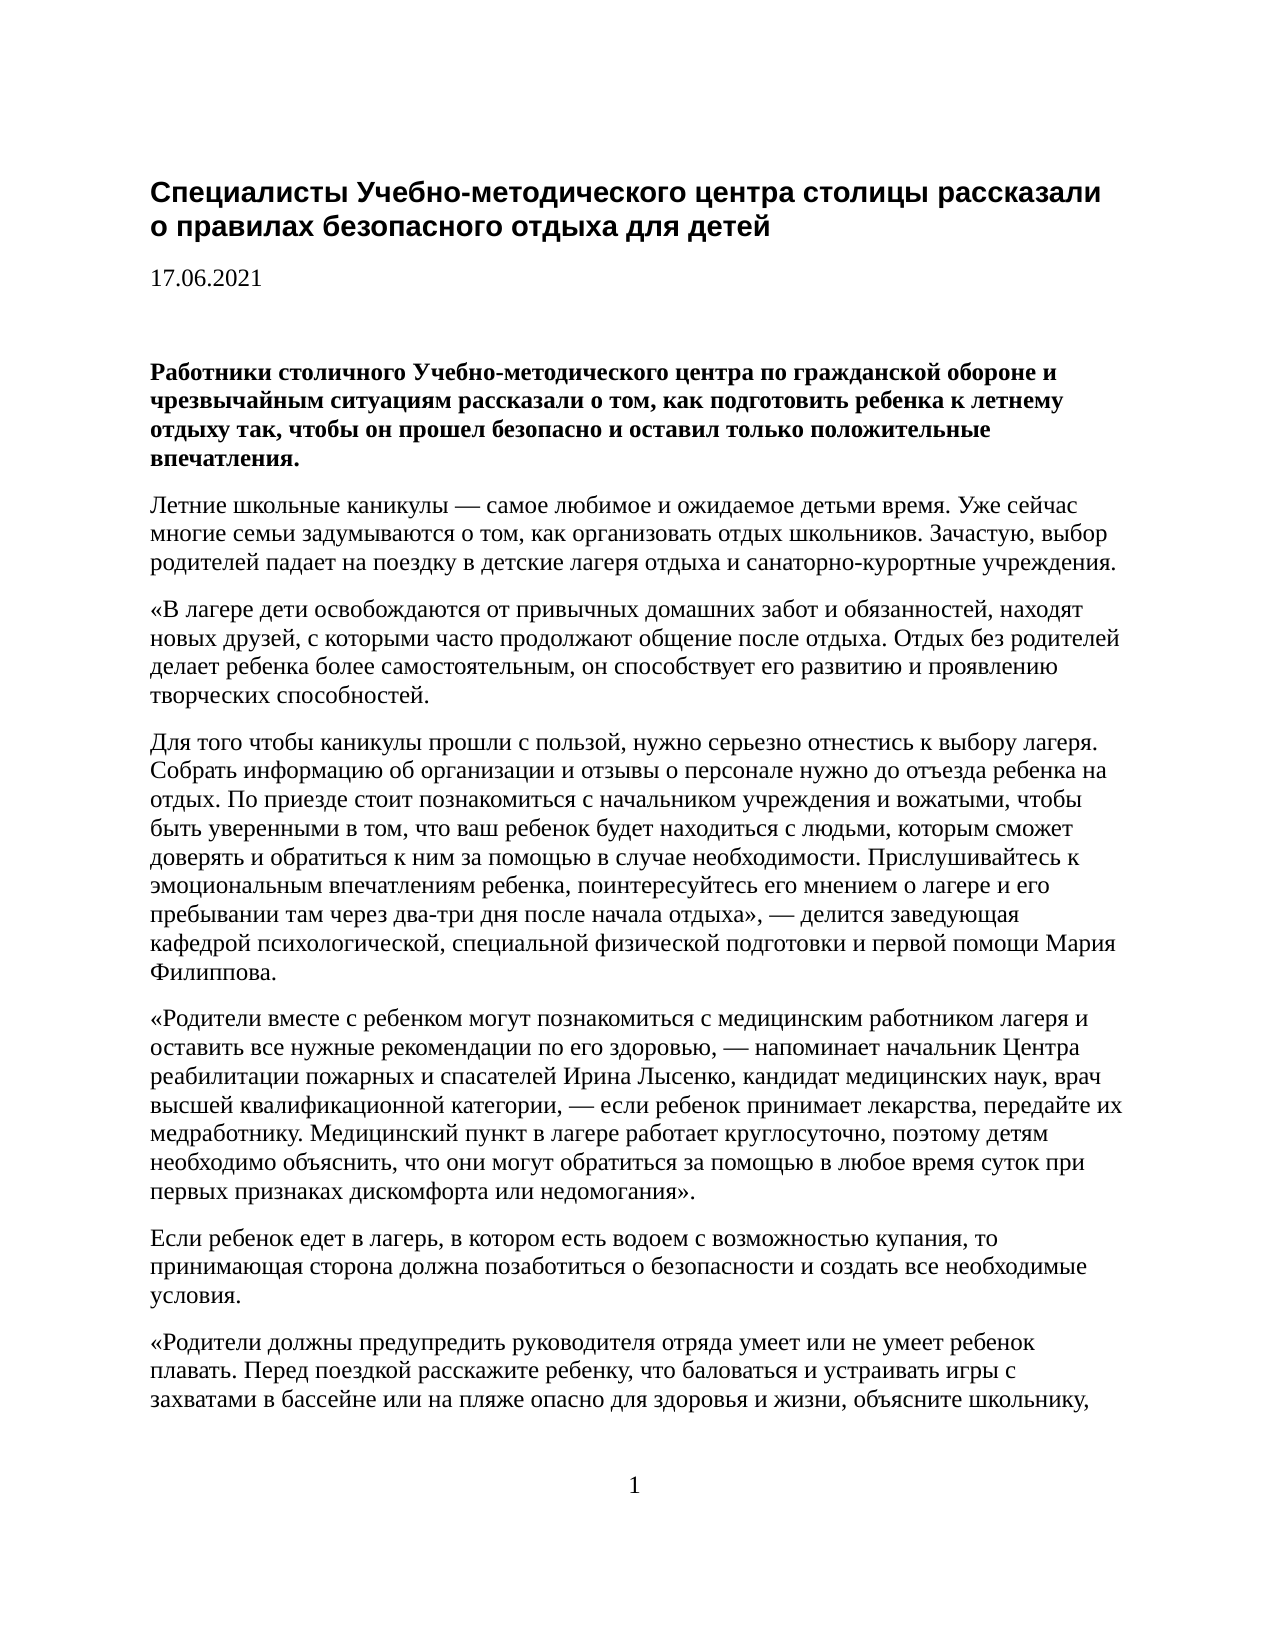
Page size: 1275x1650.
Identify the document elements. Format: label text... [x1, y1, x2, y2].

text «Родители вместе с ребенком могут познакомиться с медицинским работником лагеря и оставить все нужные рекомендации по его здоровью, — напоминает начальник Центра реабилитации пожарных и спасателей Ирина Лысенко, кандидат медицинских наук, врач высшей квалификационной категории, — если ребенок принимает лекарства, передайте их медработнику. Медицинский пункт в лагере работает круглосуточно, поэтому детям необходимо объяснить, что они могут обратиться за помощью в любое время суток при первых признаках дискомфорта или недомогания». [150, 1003, 1125, 1205]
text «Родители должны предупредить руководителя отряда умеет или не умеет ребенок плавать. Перед поездкой расскажите ребенку, что баловаться и устраивать игры с захватами в бассейне или на пляже опасно для здоровья и жизни, объясните школьнику, [150, 1327, 1125, 1413]
text 17.06.2021 [150, 263, 1125, 292]
text «В лагере дети освобождаются от привычных домашних забот и обязанностей, находят новых друзей, с которыми часто продолжают общение после отдыха. Отдых без родителей делает ребенка более самостоятельным, он способствует его развитию и проявлению творческих способностей. [150, 594, 1125, 709]
subtitle Специалисты Учебно-методического центра столицы рассказали о правилах безопасного отдыха для детей [150, 175, 1125, 242]
text Работники столичного Учебно-методического центра по гражданской обороне и чрезвычайным ситуациям рассказали о том, как подготовить ребенка к летнему отдыху так, чтобы он прошел безопасно и оставил только положительные впечатления. [150, 357, 1125, 472]
text Летние школьные каникулы — самое любимое и ожидаемое детьми время. Уже сейчас многие семьи задумываются о том, как организовать отдых школьников. Зачастую, выбор родителей падает на поездку в детские лагеря отдыха и санаторно-курортные учреждения. [150, 490, 1125, 576]
text Для того чтобы каникулы прошли с пользой, нужно серьезно отнестись к выбору лагеря. Собрать информацию об организации и отзывы о персонале нужно до отъезда ребенка на отдых. По приезде стоит познакомиться с начальником учреждения и вожатыми, чтобы быть уверенными в том, что ваш ребенок будет находиться с людьми, которым сможет доверять и обратиться к ним за помощью в случае необходимости. Прислушивайтесь к эмоциональным впечатлениям ребенка, поинтересуйтесь его мнением о лагере и его пребывании там через два-три дня после начала отдыха», — делится заведующая кафедрой психологической, специальной физической подготовки и первой помощи Мария Филиппова. [150, 727, 1125, 986]
text Если ребенок едет в лагерь, в котором есть водоем с возможностью купания, то принимающая сторона должна позаботиться о безопасности и создать все необходимые условия. [150, 1223, 1125, 1309]
